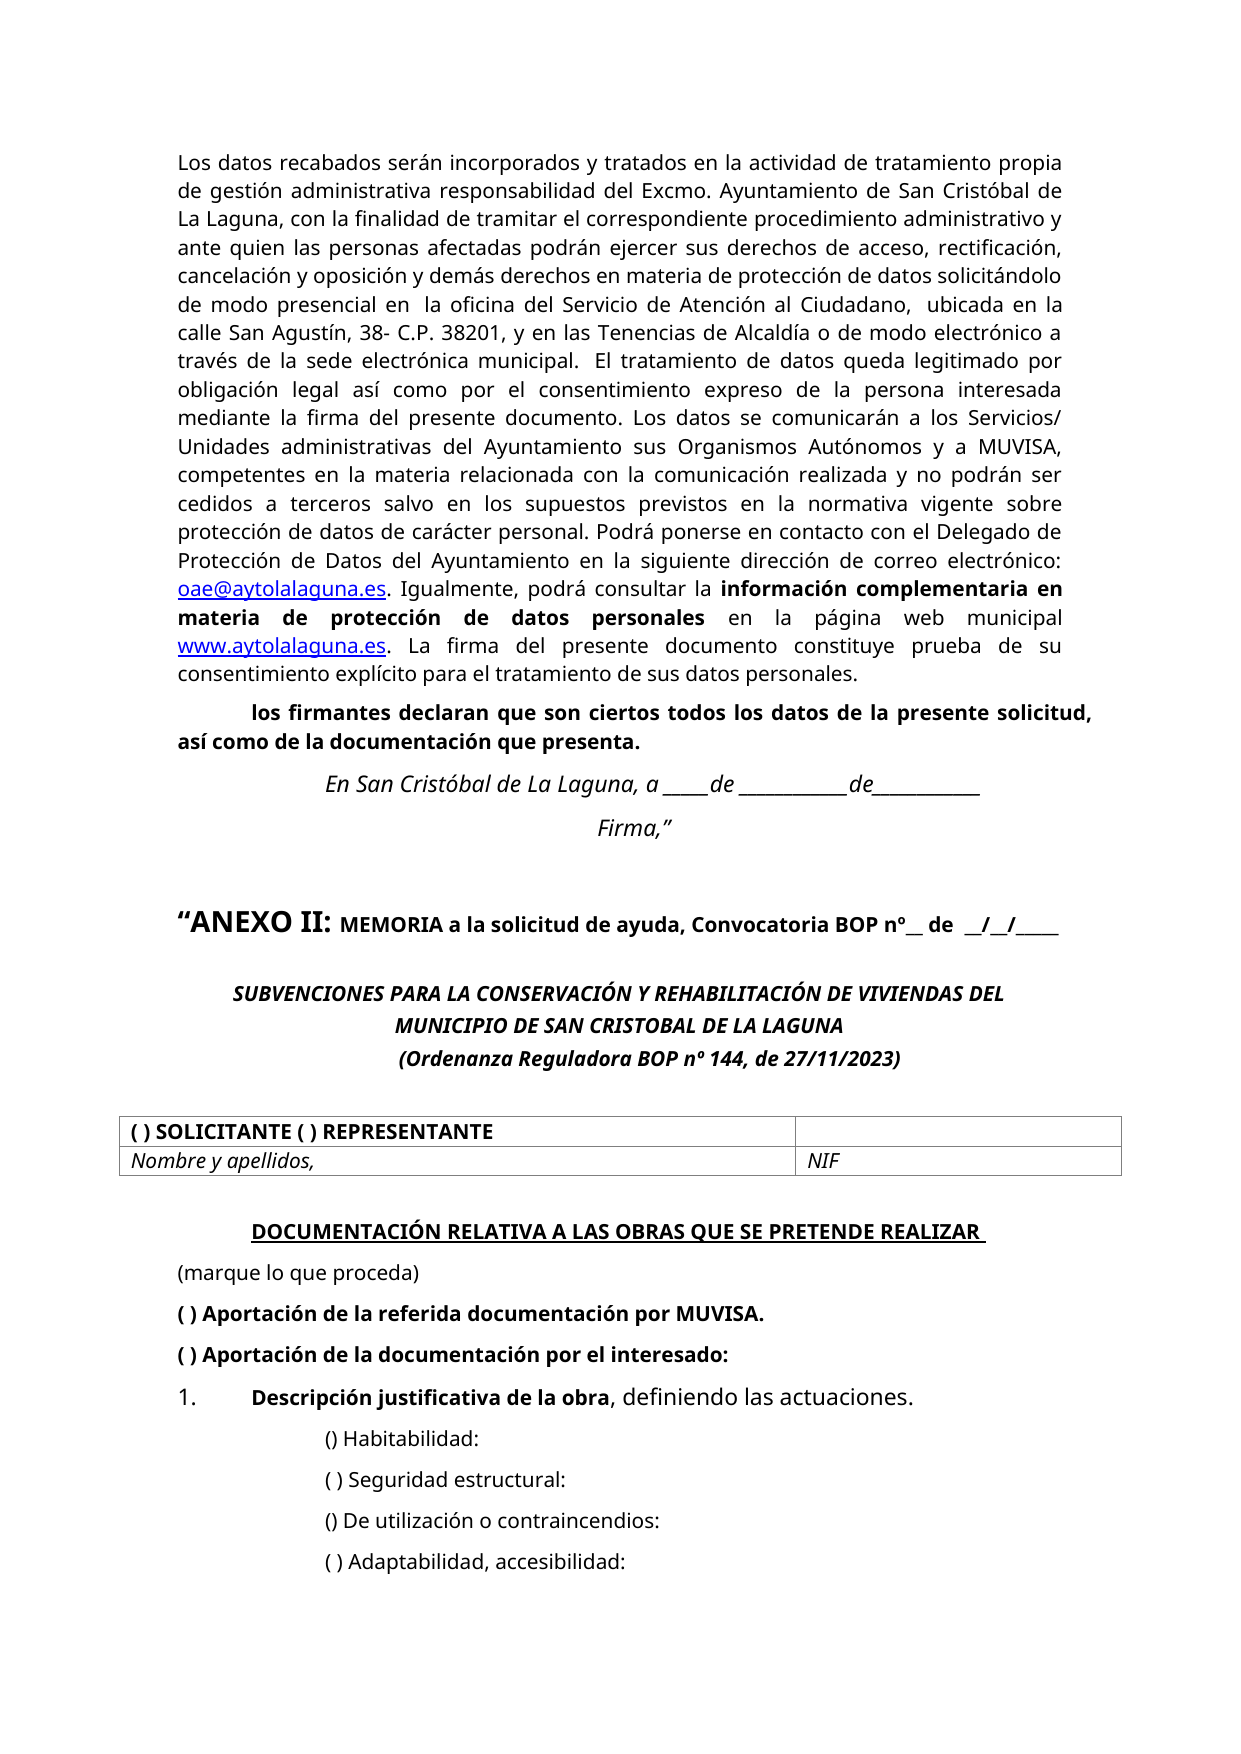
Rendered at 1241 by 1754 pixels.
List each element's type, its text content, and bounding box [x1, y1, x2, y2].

text “ANEXO II: MEMORIA a la solicitud de ayuda, Convocatoria BOP nº__ de __/__/_____ [177, 901, 1063, 941]
text ( ) Aportación de la documentación por el interesado: [177, 1340, 1093, 1368]
table_cell NIF [796, 1147, 1121, 1175]
text (marque lo que proceda) [177, 1258, 1093, 1286]
list Descripción justificativa de la obra, definiendo las actuaciones. [177, 1381, 1093, 1412]
text SUBVENCIONES PARA LA CONSERVACIÓN Y REHABILITACIÓN DE VIVIENDAS DEL MUNICIPIO DE SAN CRISTOBAL DE LA LAGUNA [177, 979, 1063, 1040]
text ( ) Seguridad estructural: [251, 1465, 1093, 1494]
table_cell Nombre y apellidos, [120, 1147, 795, 1175]
text DOCUMENTACIÓN RELATIVA A LAS OBRAS QUE SE PRETENDE REALIZAR [177, 1217, 1093, 1245]
text los firmantes declaran que son ciertos todos los datos de la presente solicitud, así como de la documentación que presenta. [177, 698, 1093, 755]
table_header [796, 1117, 1121, 1146]
text () Habitabilidad: [251, 1424, 1093, 1453]
text () De utilización o contraincendios: [251, 1506, 1093, 1535]
text ( ) Aportación de la referida documentación por MUVISA. [177, 1299, 1093, 1327]
text ( ) Adaptabilidad, accesibilidad: [251, 1547, 1093, 1576]
text (Ordenanza Reguladora BOP nº 144, de 27/11/2023) [177, 1044, 1063, 1073]
text Los datos recabados serán incorporados y tratados en la actividad de tratamiento propia de gestión administrativa responsabilidad del Excmo. Ayuntamiento de San Cristóbal de La Laguna, con la finalidad de tramitar el correspondiente procedimiento administrativo y ante quien las personas afectadas podrán ejercer sus derechos de acceso, rectificación, cancelación y oposición y demás derechos en materia de protección de datos solicitándolo de modo presencial en la oficina del Servicio de Atención al Ciudadano, ubicada en la calle San Agustín, 38- C.P. 38201, y en las Tenencias de Alcaldía o de modo electrónico a través de la sede electrónica municipal. El tratamiento de datos queda legitimado por obligación legal así como por el consentimiento expreso de la persona interesada mediante la firma del presente documento. Los datos se comunicarán a los Servicios/ Unidades administrativas del Ayuntamiento sus Organismos Autónomos y a MUVISA, competentes en la materia relacionada con la comunicación realizada y no podrán ser cedidos a terceros salvo en los supuestos previstos en la normativa vigente sobre protección de datos de carácter personal. Podrá ponerse en contacto con el Delegado de Protección de Datos del Ayuntamiento en la siguiente dirección de correo electrónico: oae@aytolalaguna.es. Igualmente, podrá consultar la información complementaria en materia de protección de datos personales en la página web municipal www.aytolalaguna.es. La firma del presente documento constituye prueba de su consentimiento explícito para el tratamiento de sus datos personales. [177, 148, 1063, 688]
text Firma,” [177, 811, 1093, 843]
table_header ( ) SOLICITANTE ( ) REPRESENTANTE [120, 1117, 795, 1146]
text En San Cristóbal de La Laguna, a _____de ____________de____________ [251, 768, 1093, 799]
